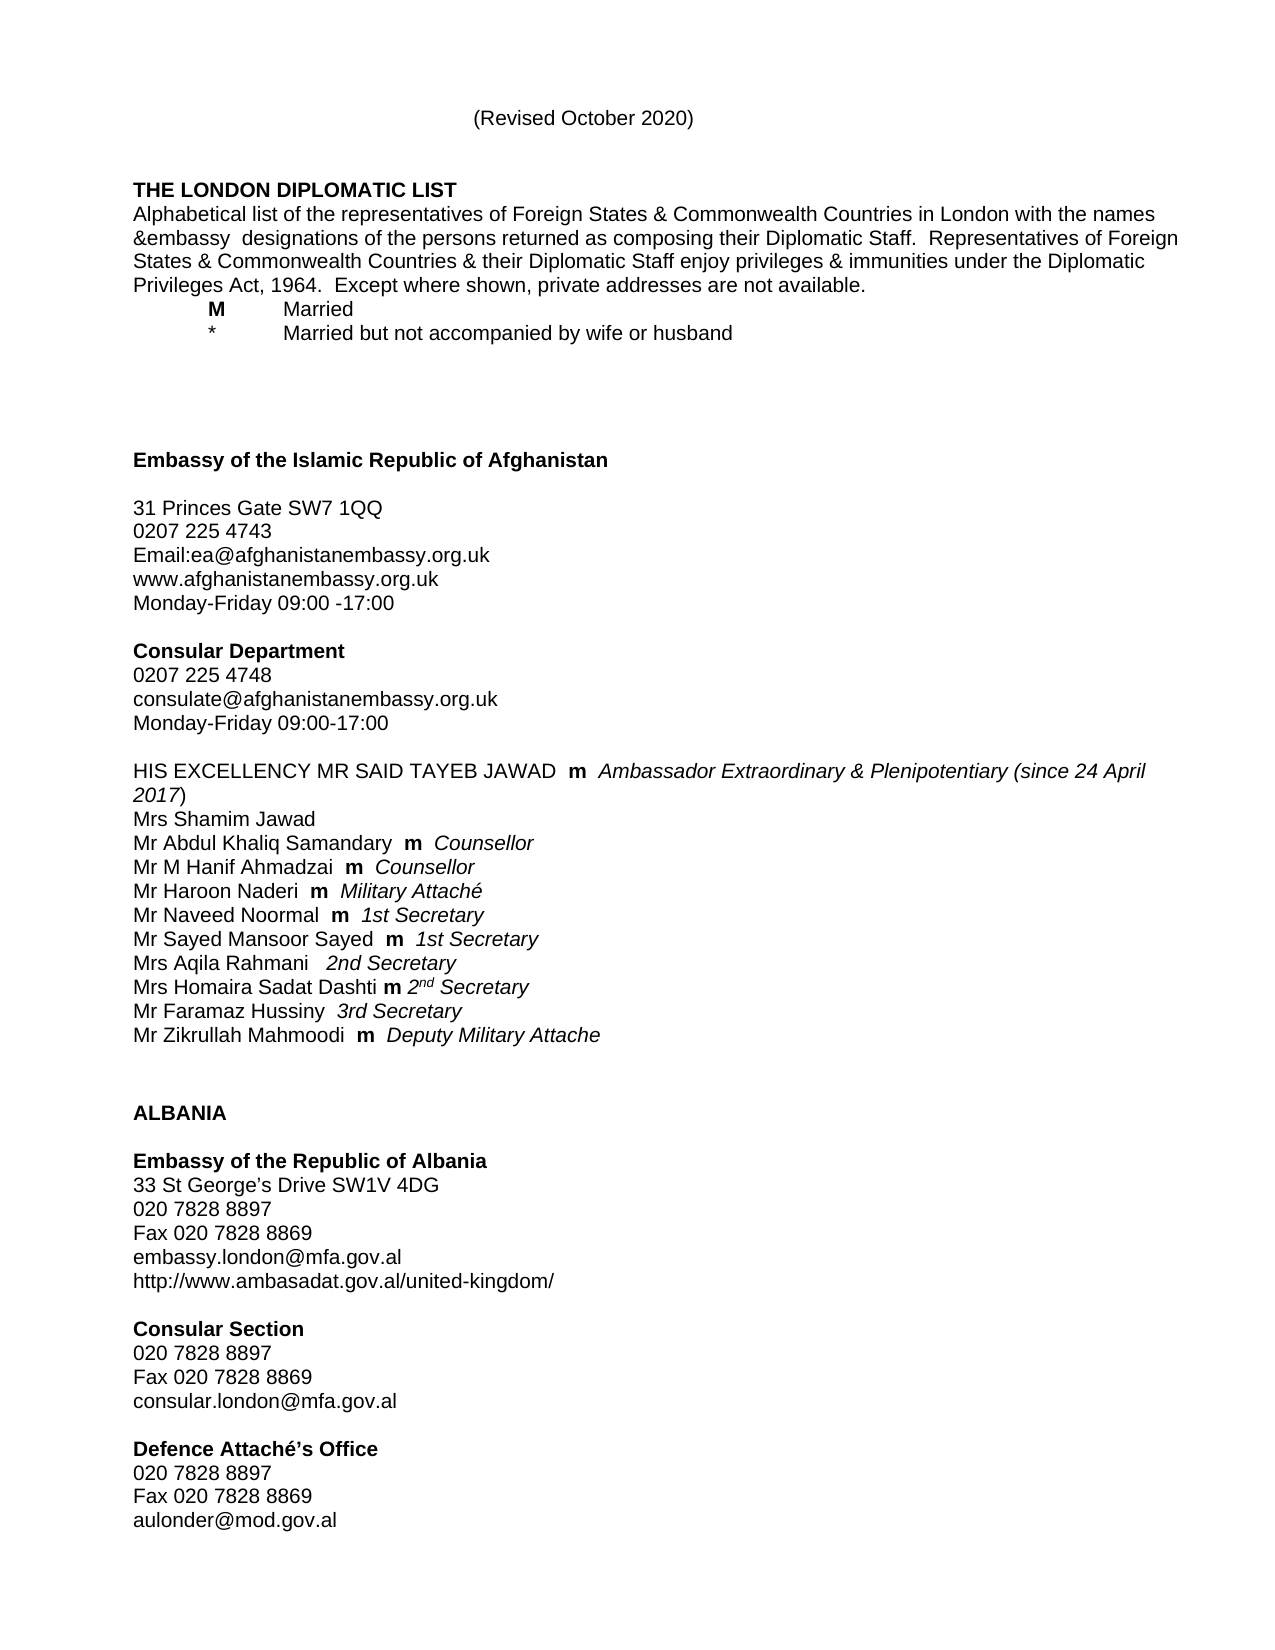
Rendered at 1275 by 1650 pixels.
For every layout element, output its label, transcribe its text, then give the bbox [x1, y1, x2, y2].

text aulonder@mod.gov.al [133, 1508, 1181, 1532]
text Email:ea@afghanistanembassy.org.uk [133, 543, 1181, 567]
text 0207 225 4748 [133, 663, 1181, 687]
text Mrs Homaira Sadat Dashti m 2nd Secretary [133, 974, 1181, 998]
text Consular Department [133, 639, 1181, 663]
text M Married [133, 297, 1181, 321]
text Consular Section [133, 1317, 1181, 1341]
text consulate@afghanistanembassy.org.uk [133, 687, 1181, 711]
text Mr Naveed Noormal m 1st Secretary [133, 903, 1181, 927]
text Monday-Friday 09:00 -17:00 [133, 591, 1181, 615]
text Alphabetical list of the representatives of Foreign States & Commonwealth Countries in London with the names &embassy designations of the persons returned as composing their Diplomatic Staff. Representatives of Foreign States & Commonwealth Countries & their Diplomatic Staff enjoy privileges & immunities under the Diplomatic Privileges Act, 1964. Except where shown, private addresses are not available. [133, 201, 1181, 297]
text Mr Zikrullah Mahmoodi m Deputy Military Attache [133, 1022, 1181, 1046]
text ALBANIA [133, 1101, 1181, 1125]
text Mr Faramaz Hussiny 3rd Secretary [133, 998, 1181, 1022]
text 020 7828 8897 [133, 1341, 1181, 1364]
text embassy.london@mfa.gov.al [133, 1245, 1181, 1269]
text Fax 020 7828 8869 [133, 1221, 1181, 1245]
text http://www.ambasadat.gov.al/united-kingdom/ [133, 1269, 1181, 1293]
text Defence Attaché’s Office [133, 1436, 1181, 1460]
text Fax 020 7828 8869 [133, 1364, 1181, 1388]
text Mr Sayed Mansoor Sayed m 1st Secretary [133, 927, 1181, 951]
text Mr Haroon Naderi m Military Attaché [133, 879, 1181, 903]
text Mr M Hanif Ahmadzai m Counsellor [133, 855, 1181, 879]
text * Married but not accompanied by wife or husband [133, 321, 1181, 345]
text (Revised October 2020) [133, 106, 1181, 129]
text HIS EXCELLENCY MR SAID TAYEB JAWAD m Ambassador Extraordinary & Plenipotentiary (since 24 April 2017) [133, 759, 1181, 807]
text Fax 020 7828 8869 [133, 1484, 1181, 1508]
text Embassy of the Islamic Republic of Afghanistan [133, 447, 1181, 471]
text www.afghanistanembassy.org.uk [133, 567, 1181, 591]
text 020 7828 8897 [133, 1460, 1181, 1484]
text Embassy of the Republic of Albania [133, 1149, 1181, 1173]
text Mr Abdul Khaliq Samandary m Counsellor [133, 831, 1181, 855]
text 33 St George’s Drive SW1V 4DG [133, 1173, 1181, 1197]
text Monday-Friday 09:00-17:00 [133, 711, 1181, 735]
text 31 Princes Gate SW7 1QQ [133, 495, 1181, 519]
text Mrs Aqila Rahmani 2nd Secretary [133, 951, 1181, 974]
text THE LONDON DIPLOMATIC LIST [133, 177, 1181, 201]
text 020 7828 8897 [133, 1197, 1181, 1221]
text Mrs Shamim Jawad [133, 807, 1181, 831]
text consular.london@mfa.gov.al [133, 1388, 1181, 1412]
text 0207 225 4743 [133, 519, 1181, 543]
